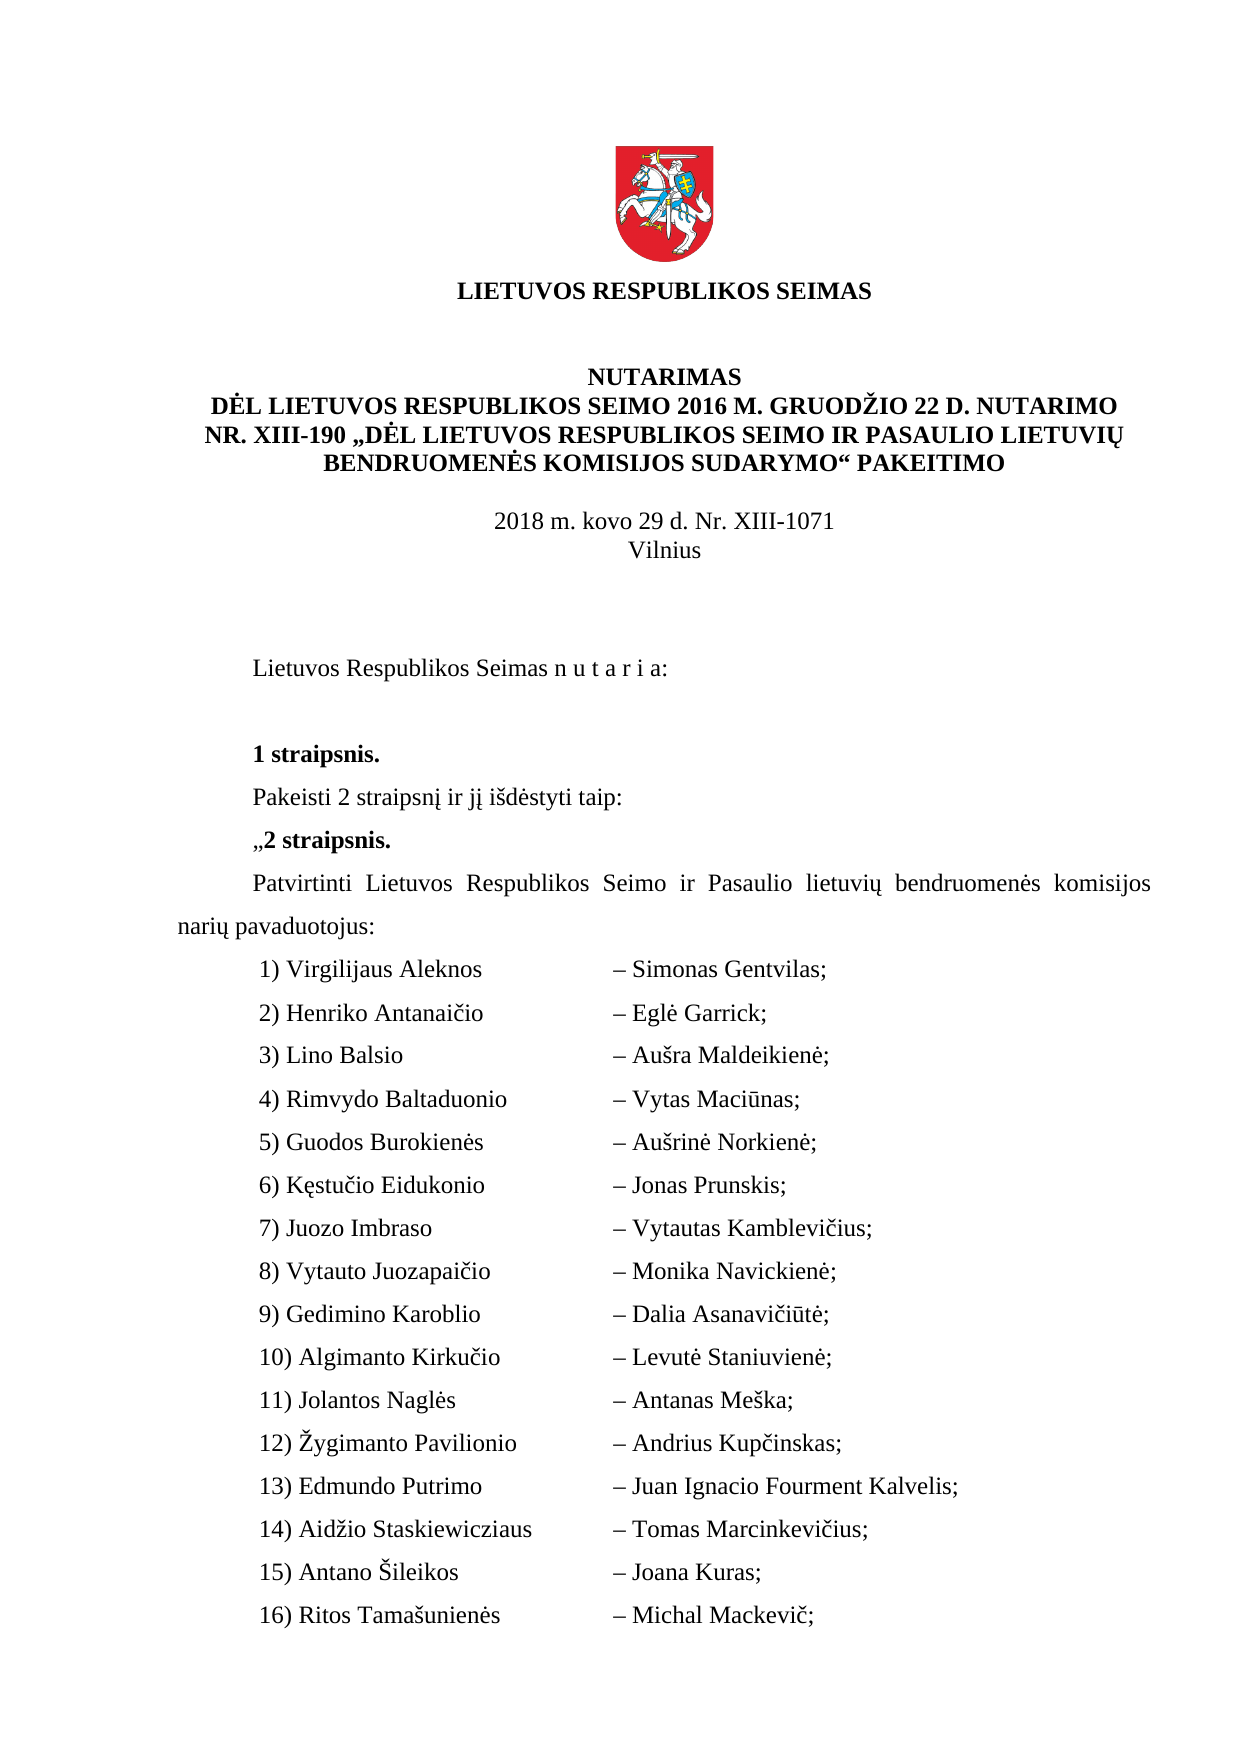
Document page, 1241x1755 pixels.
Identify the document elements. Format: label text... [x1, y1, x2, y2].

table_cell 4) Rimvydo Baltaduonio [248, 1084, 602, 1127]
text 1 straipsnis. [177, 739, 1152, 768]
table_cell 10) Algimanto Kirkučio [248, 1342, 602, 1385]
table_cell – Michal Mackevič; [602, 1600, 1163, 1629]
table_cell – Joana Kuras; [602, 1557, 1163, 1600]
table_cell 2) Henriko Antanaičio [248, 998, 602, 1041]
table_cell – Dalia Asanavičiūtė; [602, 1299, 1163, 1342]
table_cell 7) Juozo Imbraso [248, 1213, 602, 1256]
table_cell 12) Žygimanto Pavilionio [248, 1428, 602, 1471]
table_cell – Monika Navickienė; [602, 1256, 1163, 1299]
table_cell 8) Vytauto Juozapaičio [248, 1256, 602, 1299]
text Lietuvos Respublikos Seimas n u t a r i a: [177, 653, 1152, 681]
table_cell – Aušrinė Norkienė; [602, 1127, 1163, 1170]
text 2018 m. kovo 29 d. Nr. XIII-1071 [177, 506, 1152, 535]
table_cell – Vytautas Kamblevičius; [602, 1213, 1163, 1256]
table_cell – Juan Ignacio Fourment Kalvelis; [602, 1471, 1163, 1514]
table_cell 13) Edmundo Putrimo [248, 1471, 602, 1514]
table_cell – Levutė Staniuvienė; [602, 1342, 1163, 1385]
table_cell 11) Jolantos Naglės [248, 1385, 602, 1428]
text Pakeisti 2 straipsnį ir jį išdėstyti taip: [177, 782, 1152, 811]
text NUTARIMAS [177, 362, 1152, 391]
table_cell – Jonas Prunskis; [602, 1170, 1163, 1213]
table_header 1) Virgilijaus Aleknos [248, 955, 602, 998]
table_cell – Andrius Kupčinskas; [602, 1428, 1163, 1471]
text Patvirtinti Lietuvos Respublikos Seimo ir Pasaulio lietuvių bendruomenės komisijos narių pavaduotojus: [177, 868, 1152, 940]
table_cell 9) Gedimino Karoblio [248, 1299, 602, 1342]
table_header – Simonas Gentvilas; [602, 955, 1163, 998]
text „2 straipsnis. [177, 825, 1152, 854]
text Vilnius [177, 535, 1152, 563]
table_cell 16) Ritos Tamašunienės [248, 1600, 602, 1629]
text DĖL LIETUVOS RESPUBLIKOS SEIMO 2016 M. GRUODŽIO 22 D. NUTARIMO NR. XIII-190 „DĖL LIETUVOS RESPUBLIKOS SEIMO IR PASAULIO LIETUVIŲ BENDRUOMENĖS KOMISIJOS SUDARYMO“ PAKEITIMO [177, 391, 1152, 477]
table_cell 6) Kęstučio Eidukonio [248, 1170, 602, 1213]
table_cell 3) Lino Balsio [248, 1041, 602, 1084]
table_cell – Antanas Meška; [602, 1385, 1163, 1428]
table_cell 14) Aidžio Staskiewicziaus [248, 1514, 602, 1557]
table_cell 15) Antano Šileikos [248, 1557, 602, 1600]
table_cell – Tomas Marcinkevičius; [602, 1514, 1163, 1557]
table_cell – Eglė Garrick; [602, 998, 1163, 1041]
table_cell – Vytas Maciūnas; [602, 1084, 1163, 1127]
text LIETUVOS RESPUBLIKOS SEIMAS [177, 276, 1152, 305]
table_cell 5) Guodos Burokienės [248, 1127, 602, 1170]
table_cell – Aušra Maldeikienė; [602, 1041, 1163, 1084]
